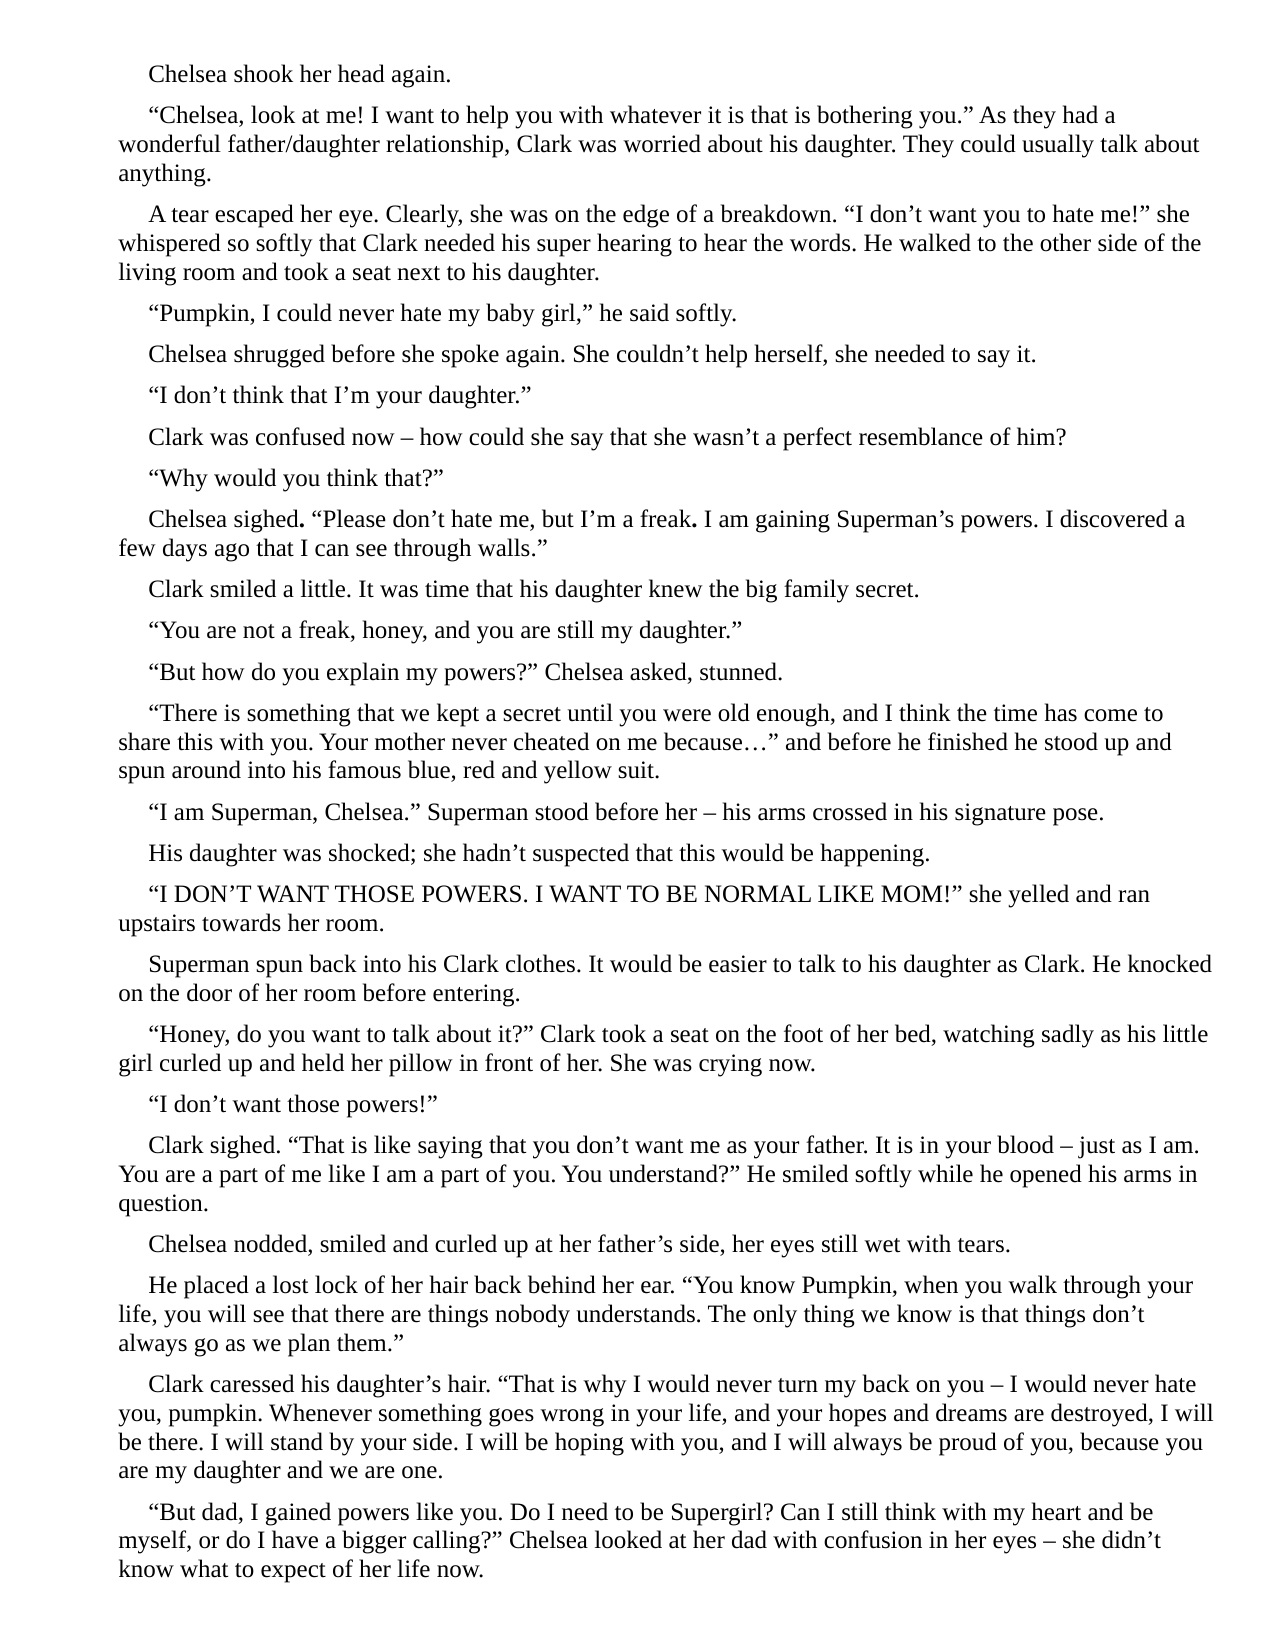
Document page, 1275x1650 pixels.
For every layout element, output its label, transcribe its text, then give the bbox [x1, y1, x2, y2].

text Clark was confused now – how could she say that she wasn’t a perfect resemblance of him? [118, 422, 1216, 450]
text “I am Superman, Chelsea.” Superman stood before her – his arms crossed in his signature pose. [118, 797, 1216, 825]
text “But how do you explain my powers?” Chelsea asked, stunned. [118, 657, 1216, 685]
text Chelsea shrugged before she spoke again. She couldn’t help herself, she needed to say it. [118, 339, 1216, 368]
text Chelsea sighed. “Please don’t hate me, but I’m a freak. I am gaining Superman’s powers. I discovered a few days ago that I can see through walls.” [118, 504, 1216, 562]
text “You are not a freak, honey, and you are still my daughter.” [118, 615, 1216, 644]
text “There is something that we kept a secret until you were old enough, and I think the time has come to share this with you. Your mother never cheated on me because…” and before he finished he stood up and spun around into his famous blue, red and yellow suit. [118, 698, 1216, 784]
text A tear escaped her eye. Clearly, she was on the edge of a breakdown. “I don’t want you to hate me!” she whispered so softly that Clark needed his super hearing to hear the words. He walked to the other side of the living room and took a seat next to his daughter. [118, 199, 1216, 285]
text “I don’t think that I’m your daughter.” [118, 380, 1216, 409]
text “But dad, I gained powers like you. Do I need to be Supergirl? Can I still think with my heart and be myself, or do I have a bigger calling?” Chelsea looked at her dad with confusion in her eyes – she didn’t know what to expect of her life now. [118, 1497, 1216, 1583]
text His daughter was shocked; she hadn’t suspected that this would be happening. [118, 838, 1216, 867]
text Clark smiled a little. It was time that his daughter knew the big family secret. [118, 574, 1216, 603]
text “Pumpkin, I could never hate my baby girl,” he said softly. [118, 298, 1216, 327]
text Clark sighed. “That is like saying that you don’t want me as your father. It is in your blood – just as I am. You are a part of me like I am a part of you. You understand?” He smiled softly while he opened his arms in question. [118, 1130, 1216, 1217]
text Superman spun back into his Clark clothes. It would be easier to talk to his daughter as Clark. He knocked on the door of her room before entering. [118, 949, 1216, 1007]
text “Chelsea, look at me! I want to help you with whatever it is that is bothering you.” As they had a wonderful father/daughter relationship, Clark was worried about his daughter. They could usually talk about anything. [118, 100, 1216, 187]
text Chelsea shook her head again. [118, 59, 1216, 88]
text “Why would you think that?” [118, 463, 1216, 492]
text “Honey, do you want to talk about it?” Clark took a seat on the foot of her bed, watching sadly as his little girl curled up and held her pillow in front of her. She was crying now. [118, 1019, 1216, 1077]
text “I DON’T WANT THOSE POWERS. I WANT TO BE NORMAL LIKE MOM!” she yelled and ran upstairs towards her room. [118, 879, 1216, 937]
text Clark caressed his daughter’s hair. “That is why I would never turn my back on you – I would never hate you, pumpkin. Whenever something goes wrong in your life, and your hopes and dreams are destroyed, I will be there. I will stand by your side. I will be hoping with you, and I will always be proud of you, because you are my daughter and we are one. [118, 1369, 1216, 1484]
text Chelsea nodded, smiled and curled up at her father’s side, her eyes still wet with tears. [118, 1229, 1216, 1258]
text “I don’t want those powers!” [118, 1089, 1216, 1118]
text He placed a lost lock of her hair back behind her ear. “You know Pumpkin, when you walk through your life, you will see that there are things nobody understands. The only thing we know is that things don’t always go as we plan them.” [118, 1270, 1216, 1357]
